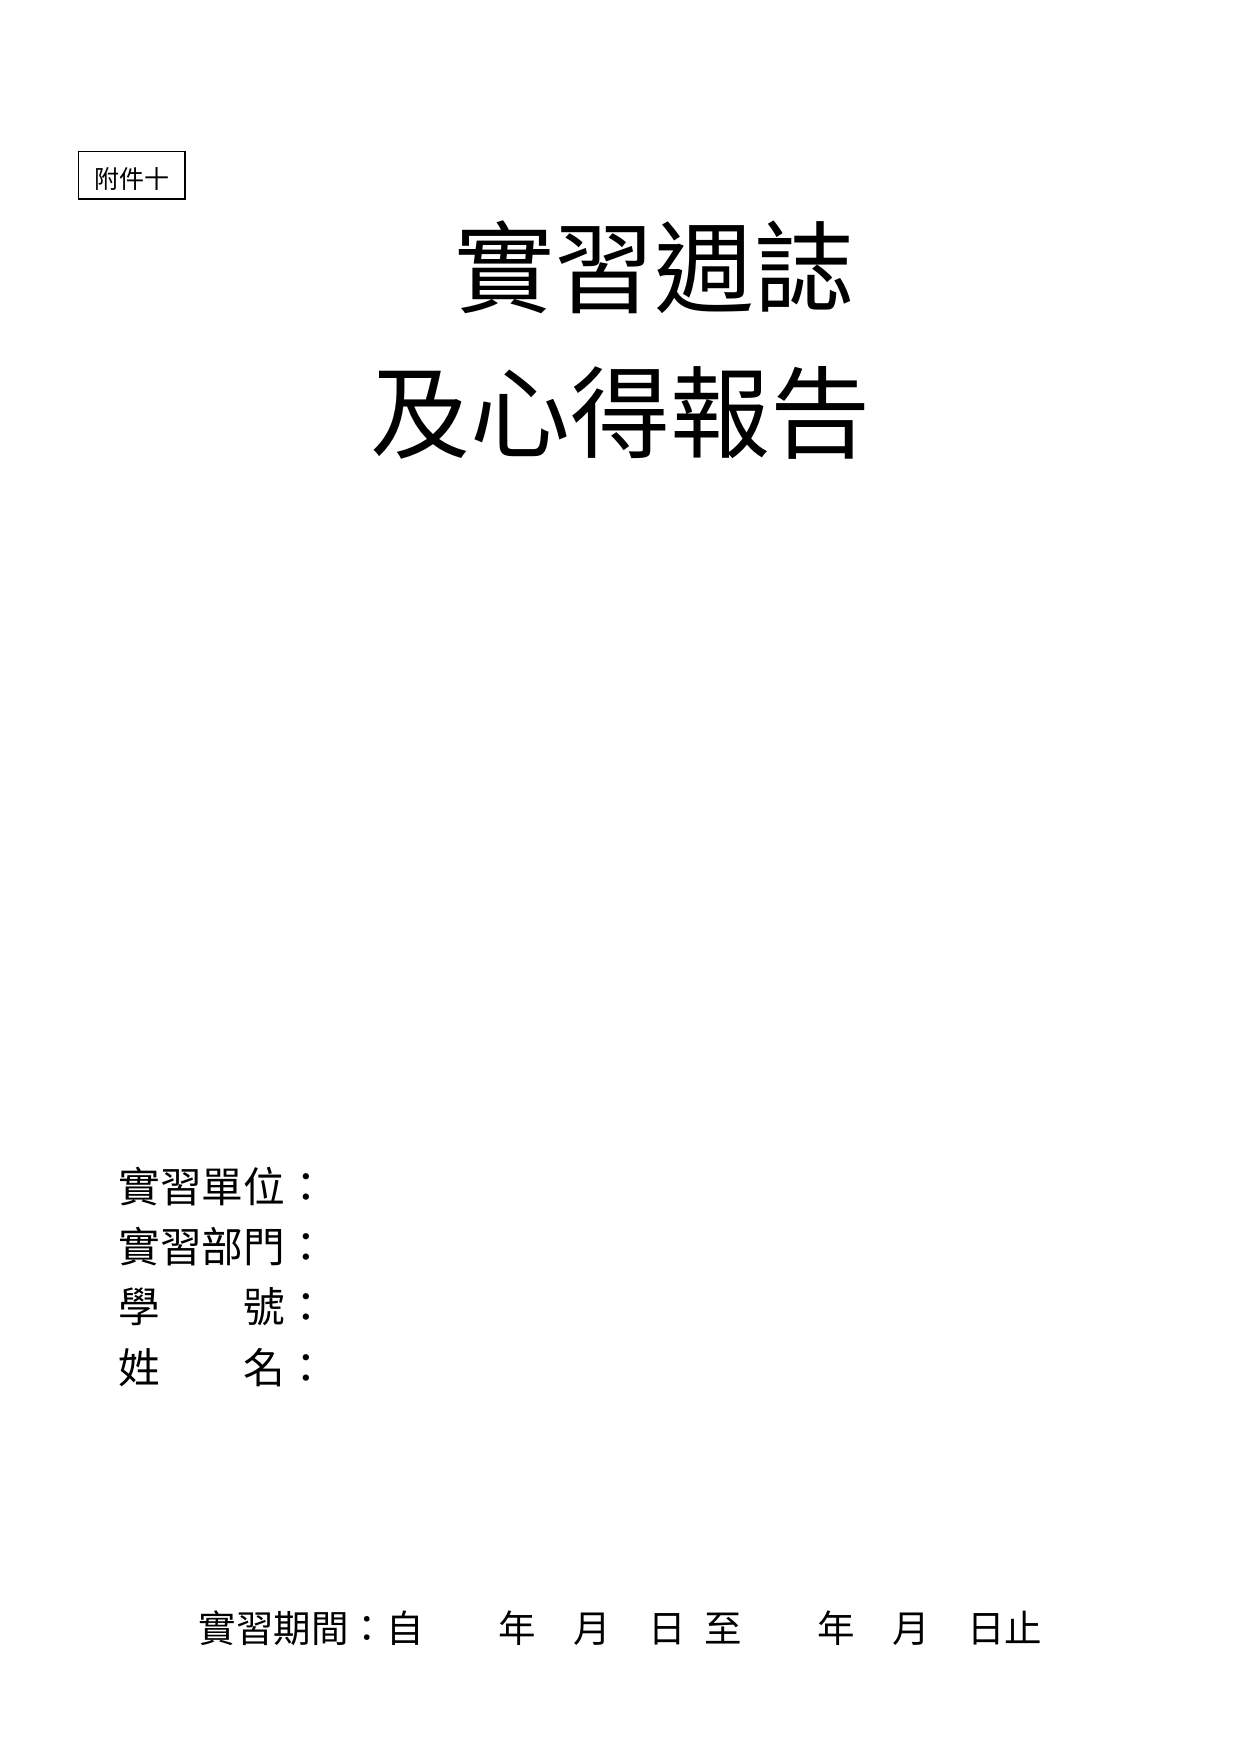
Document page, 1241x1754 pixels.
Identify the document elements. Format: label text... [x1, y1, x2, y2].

text 實習期間：自 年 月 日 至 年 月 日止 [118, 1599, 1122, 1653]
text 學 號： [118, 1274, 1122, 1335]
text 附件十 [94, 160, 169, 190]
text 及心得報告 [118, 334, 1122, 479]
text 實習部門： [118, 1214, 1122, 1274]
text 實習週誌 [118, 189, 1122, 334]
text 實習週誌 [79, 152, 184, 198]
text 姓 名： [118, 1335, 1122, 1395]
text 實習單位： [118, 1154, 1122, 1214]
